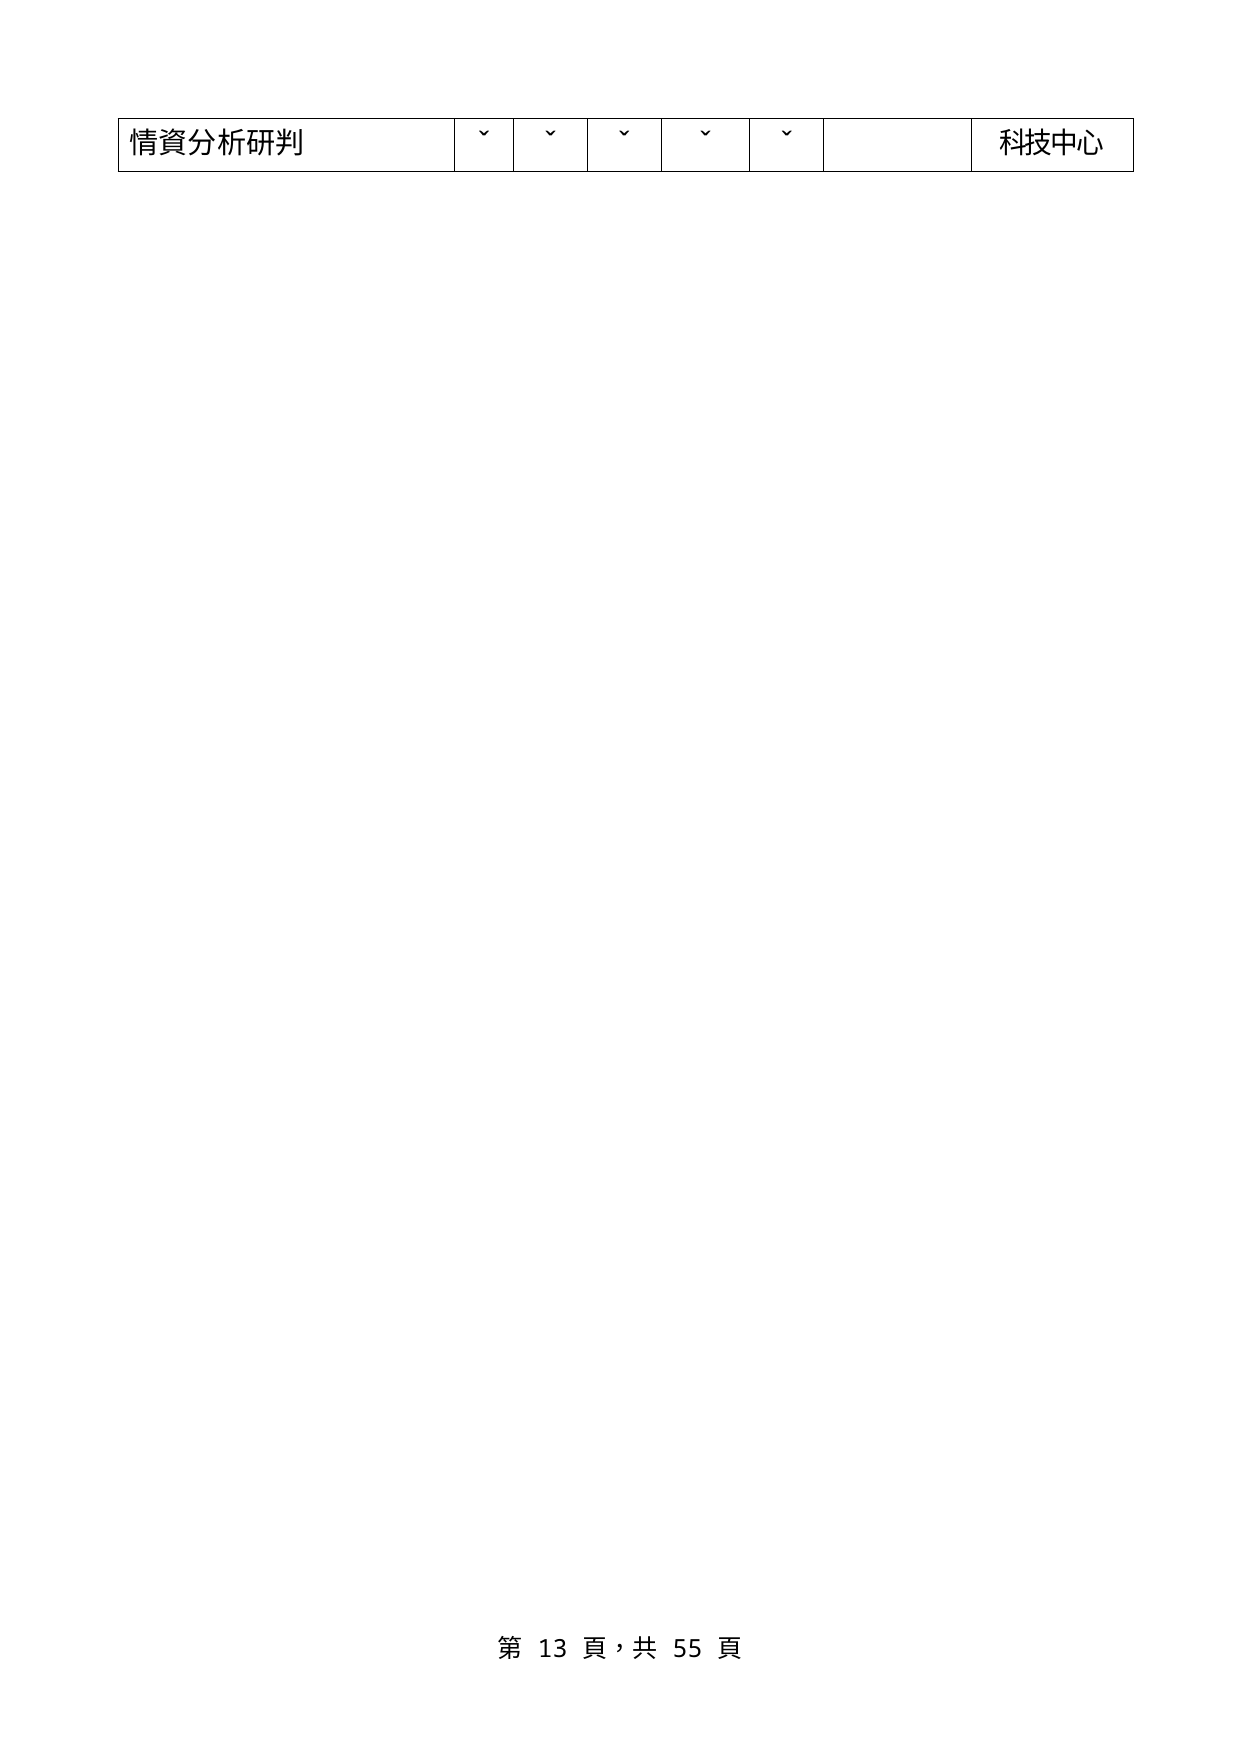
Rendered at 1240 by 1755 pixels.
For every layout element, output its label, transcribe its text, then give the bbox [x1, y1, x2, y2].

table_cell 科技中心 [972, 119, 1133, 171]
table_cell ˇ [750, 119, 823, 171]
table_cell ˇ [514, 119, 587, 171]
table_cell 情資分析研判 [119, 119, 454, 171]
table_cell ˇ [588, 119, 661, 171]
table_cell ˇ [455, 119, 513, 171]
table_cell ˇ [662, 119, 749, 171]
table_cell [824, 119, 971, 171]
